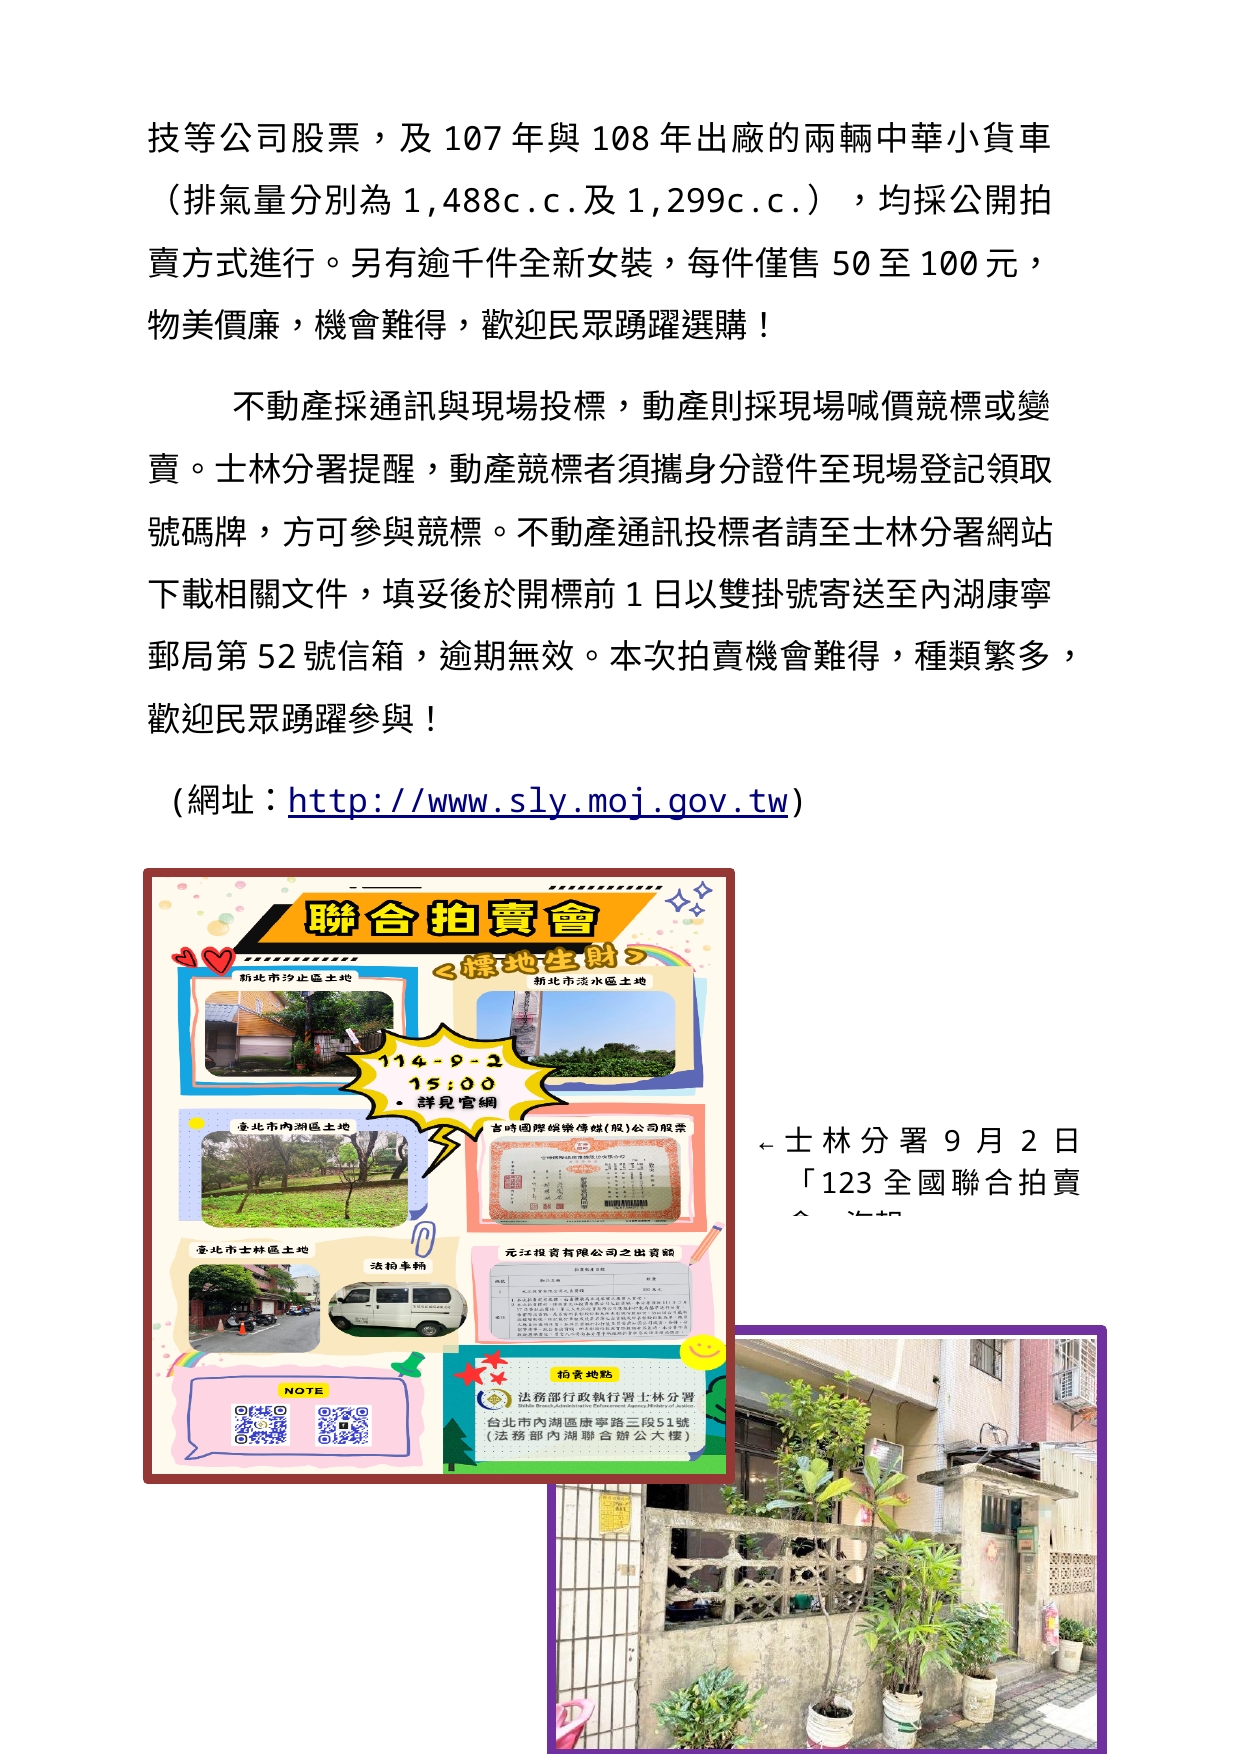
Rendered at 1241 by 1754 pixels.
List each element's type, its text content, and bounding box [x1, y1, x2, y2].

text 技等公司股票，及107年與108年出廠的兩輛中華小貨車（排氣量分別為1,488c.c.及1,299c.c.），均採公開拍賣方式進行。另有逾千件全新女裝，每件僅售50至100元，物美價廉，機會難得，歡迎民眾踴躍選購！ [148, 94, 1053, 344]
text ←士林分署9月2日「123全國聯合拍賣會」海報。 [757, 1118, 1082, 1216]
text 不動產採通訊與現場投標，動產則採現場喊價競標或變賣。士林分署提醒，動產競標者須攜身分證件至現場登記領取號碼牌，方可參與競標。不動產通訊投標者請至士林分署網站下載相關文件，填妥後於開標前1日以雙掛號寄送至內湖康寧郵局第52號信箱，逾期無效。本次拍賣機會難得，種類繁多，歡迎民眾踴躍參與！ [148, 363, 1053, 738]
text (網址：http://www.sly.moj.gov.tw) [148, 757, 1053, 819]
